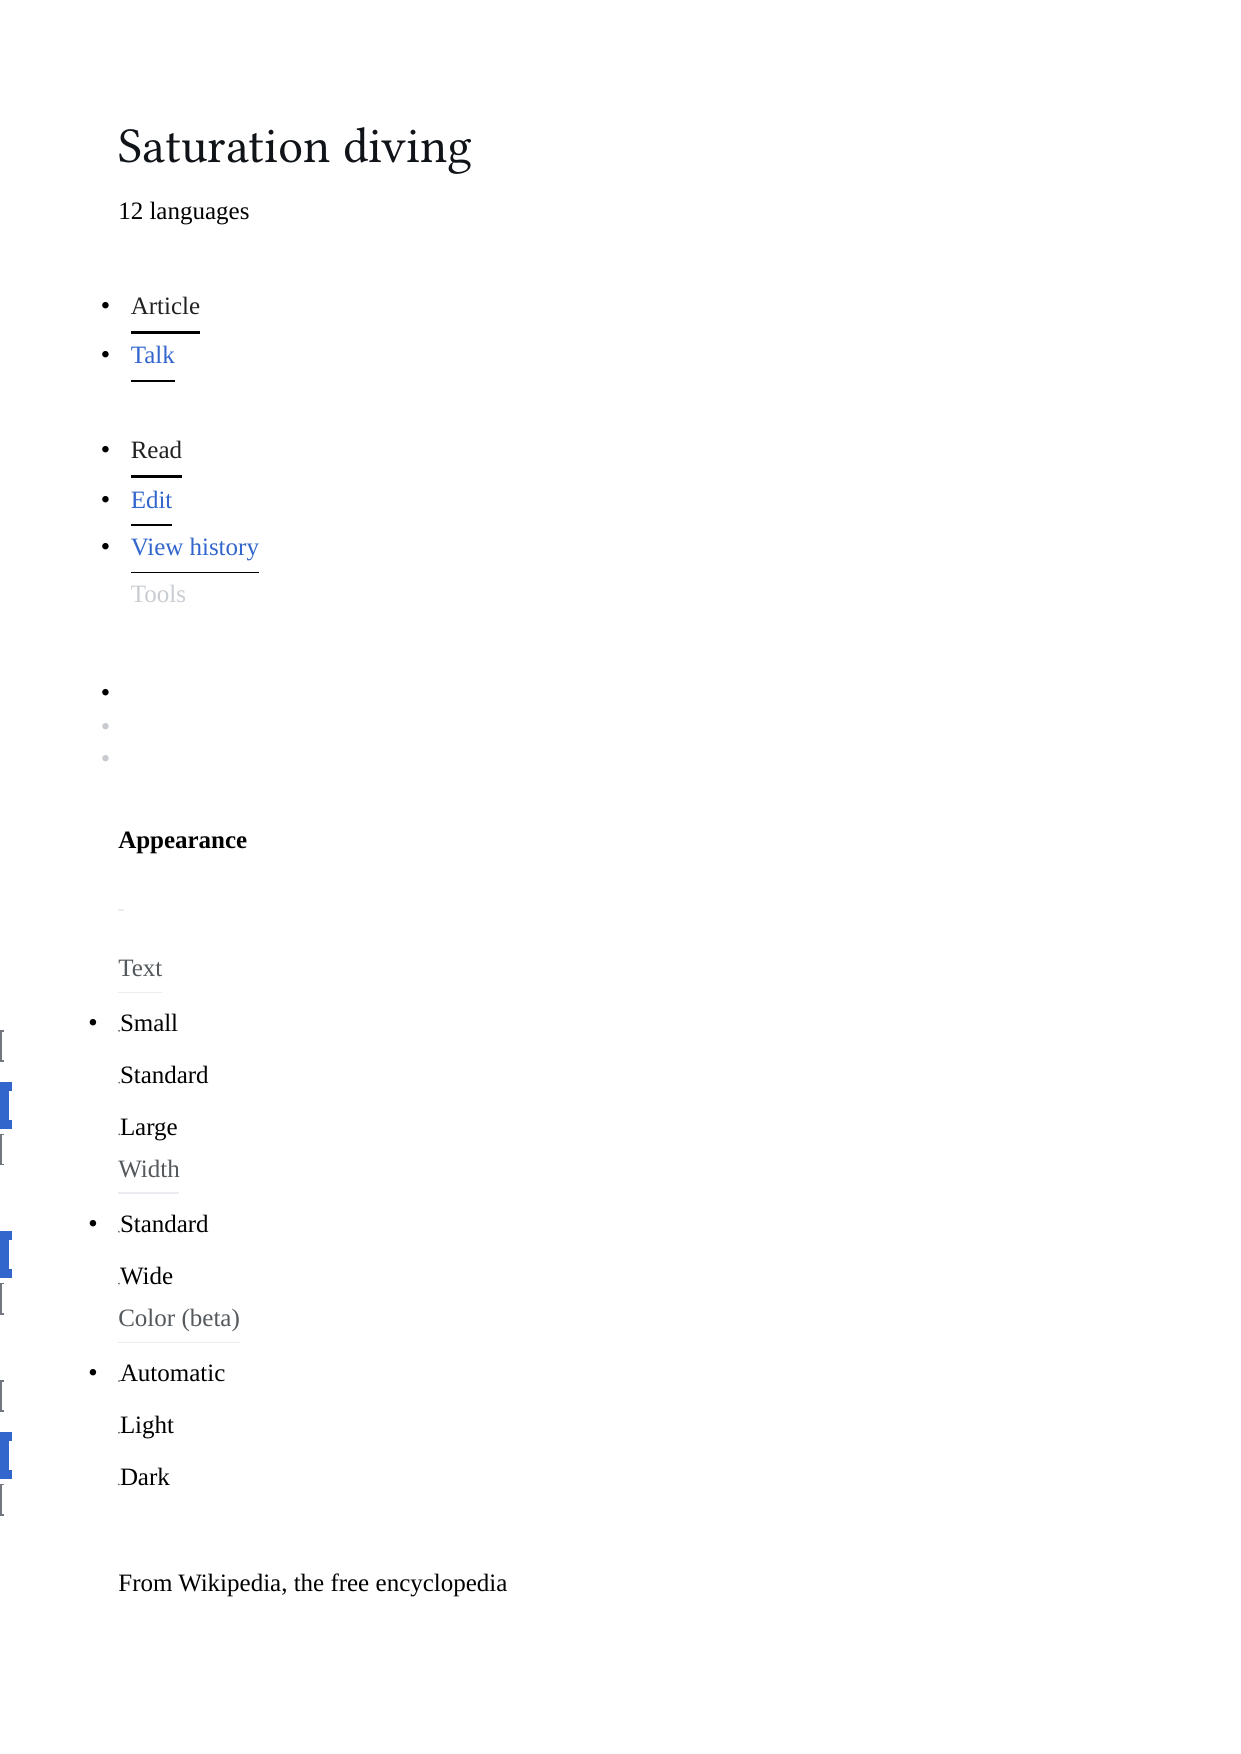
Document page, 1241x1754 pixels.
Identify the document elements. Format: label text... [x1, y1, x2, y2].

list Article [131, 291, 1109, 334]
text From Wikipedia, the free encyclopedia [118, 1568, 1122, 1597]
list Talk [131, 341, 1109, 382]
text Width [118, 1154, 1122, 1194]
text Text [118, 953, 1122, 993]
text Color (beta) [118, 1303, 1122, 1343]
list Large [118, 1112, 1122, 1141]
subtitle Saturation diving [118, 118, 1122, 175]
text Appearance [118, 825, 1122, 854]
list Edit [131, 485, 1109, 526]
list Standard [118, 1060, 1122, 1089]
text Tools [131, 579, 1109, 608]
list Wide [118, 1261, 1122, 1290]
text 12 languages [118, 196, 1113, 225]
list Small [118, 1008, 1122, 1037]
list Standard [118, 1209, 1122, 1238]
list Dark [118, 1462, 1122, 1491]
list Read [131, 436, 1109, 478]
list View history [131, 532, 1109, 573]
list Automatic [118, 1358, 1122, 1387]
list Light [118, 1410, 1122, 1439]
